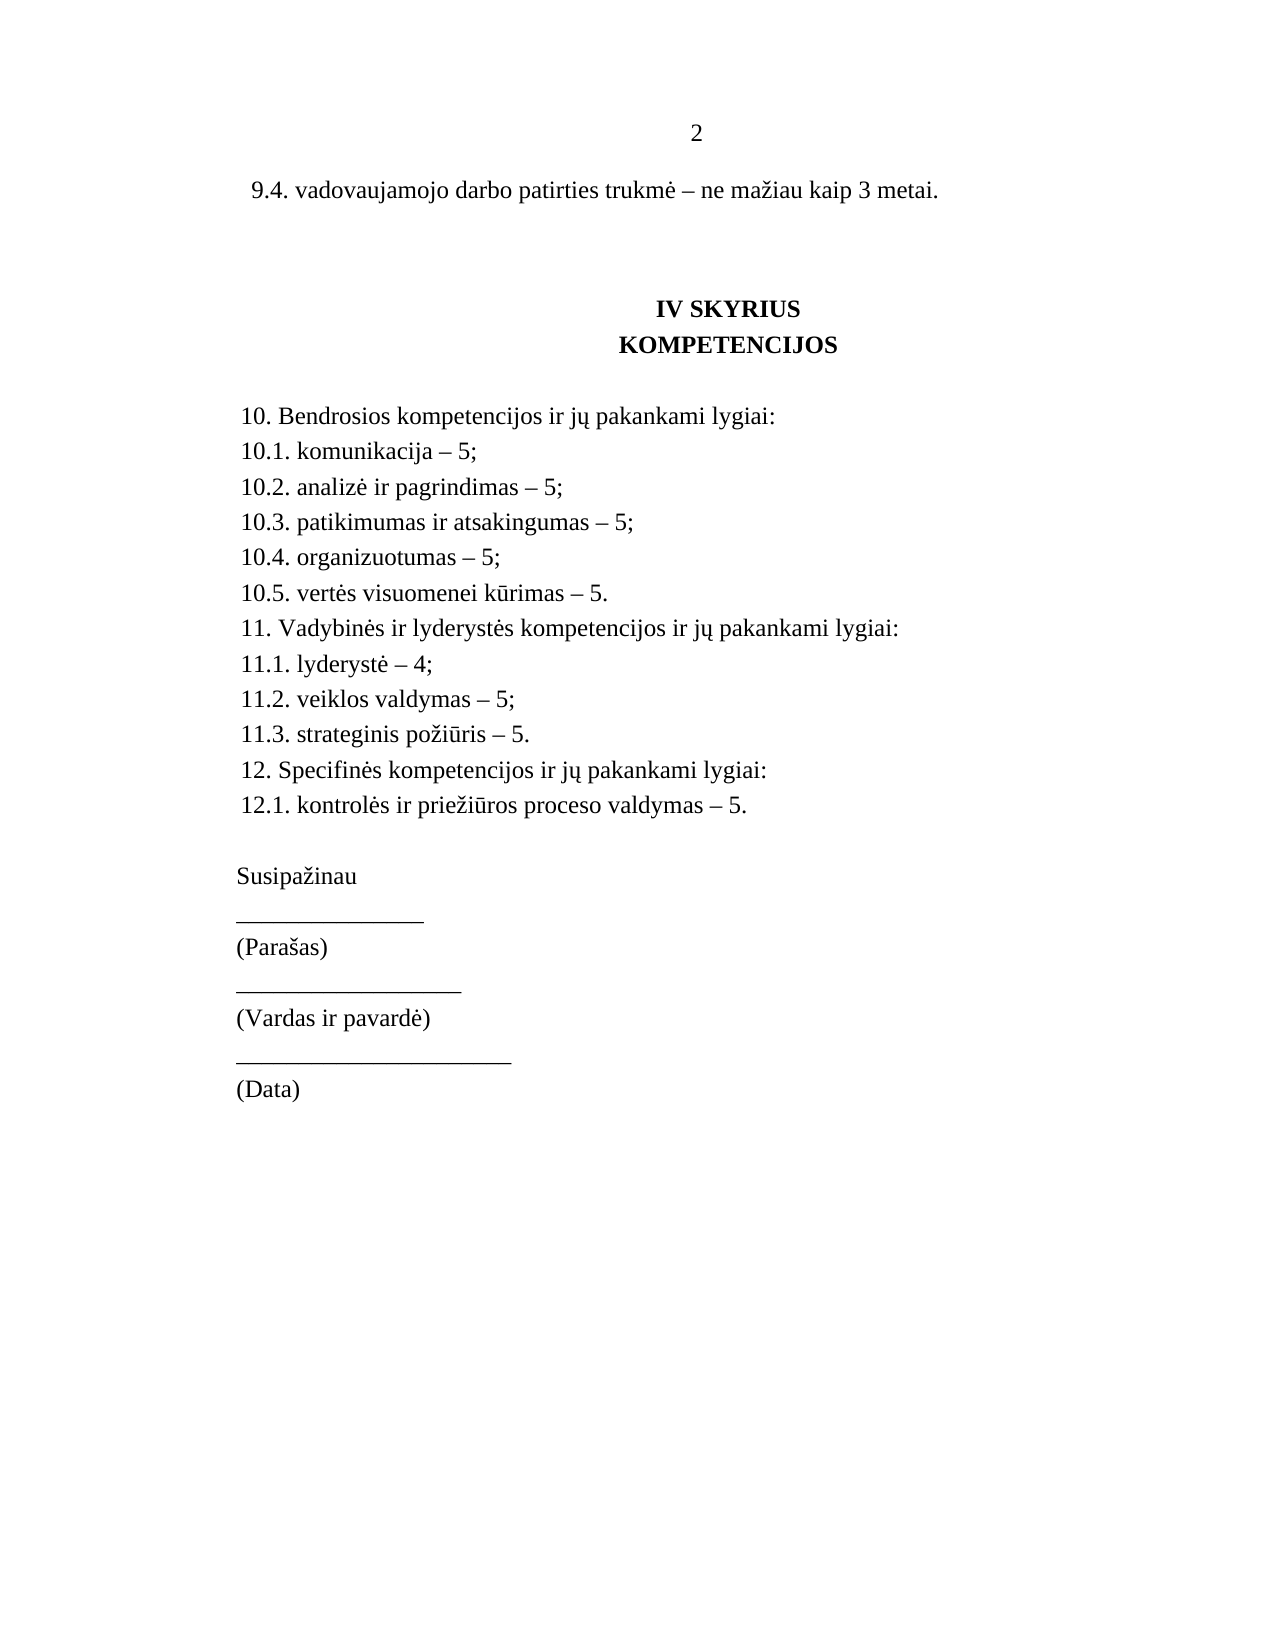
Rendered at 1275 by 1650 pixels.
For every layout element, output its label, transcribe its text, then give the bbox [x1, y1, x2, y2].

text 12.1. kontrolės ir priežiūros proceso valdymas – 5. [181, 785, 1216, 821]
text 12. Specifinės kompetencijos ir jų pakankami lygiai:0 [181, 750, 1216, 785]
text KOMPETENCIJOS [181, 325, 1216, 360]
text 10.2. analizė ir pagrindimas – 5; [181, 467, 1216, 502]
text ______________________ [177, 1033, 1216, 1069]
text 11. Vadybinės ir lyderystės kompetencijos ir jų pakankami lygiai: [181, 608, 1216, 644]
text 10.5. vertės visuomenei kūrimas – 5. [181, 573, 1216, 608]
text 11.3. strateginis požiūris – 5. [181, 714, 1216, 750]
text (Parašas) [177, 927, 1216, 962]
text 10.3. patikimumas ir atsakingumas – 5; [181, 502, 1216, 537]
text _______________ [177, 892, 1216, 927]
text 10. Bendrosios kompetencijos ir jų pakankami lygiai: [181, 396, 1216, 431]
text (Data) [177, 1069, 1216, 1104]
text Susipažinau [177, 856, 1216, 892]
text 10.4. organizuotumas – 5; [181, 537, 1216, 573]
text __________________ [177, 962, 1216, 998]
text 11.1. lyderystė – 4; [181, 644, 1216, 679]
text 9.4. vadovaujamojo darbo patirties trukmė – ne mažiau kaip 3 metai. [181, 176, 1216, 204]
text (Vardas ir pavardė) [177, 998, 1216, 1033]
text IV SKYRIUS [181, 289, 1216, 325]
text 10.1. komunikacija – 5; [181, 431, 1216, 467]
text 11.2. veiklos valdymas – 5; [181, 679, 1216, 714]
